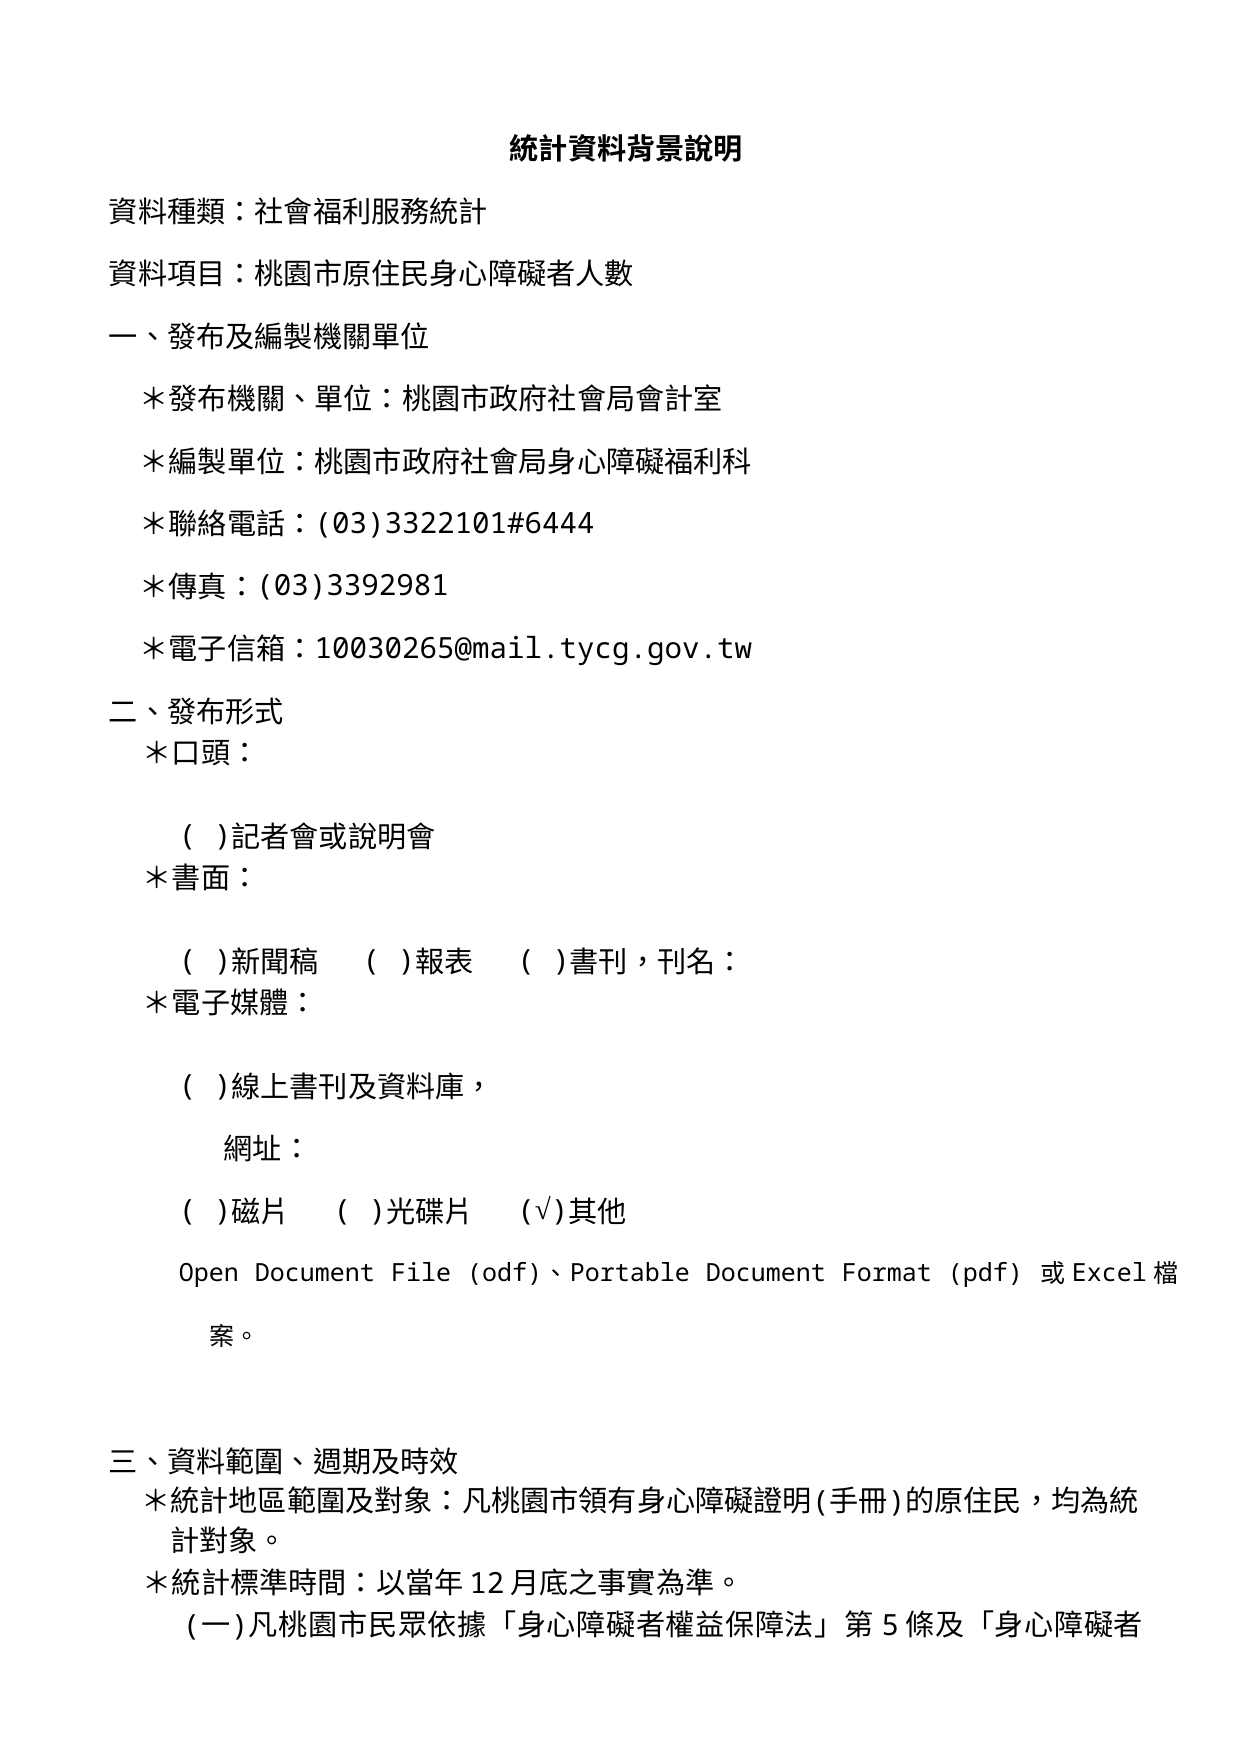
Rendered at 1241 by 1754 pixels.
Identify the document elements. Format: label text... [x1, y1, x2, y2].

table_header 統計資料背景說明 資料種類：社會福利服務統計 資料項目：桃園市原住民身心障礙者人數 一、發布及編製機關單位 ＊發布機關、單位：桃園市政府社會局會計室 ＊編製單位：桃園市政府社會局身心障礙福利科 ＊聯絡電話：(03)3322101#6444 ＊傳真：(03)3392981 ＊電子信箱：10030265@mail.tycg.gov.tw 二、發布形式 ＊口頭： ( )記者會或說明會 ＊書面： ( )新聞稿 ( )報表 ( )書刊，刊名： ＊電子媒體： ( )線上書刊及資料庫， 網址： ( )磁片 ( )光碟片 (√)其他 Open Document File (odf)、Portable Document Format (pdf) 或Excel檔案。 三、資料範圍、週期及時效 ＊統計地區範圍及對象：凡桃園市領有身心障礙證明(手冊)的原住民，均為統 計對象。 ＊統計標準時間：以當年12月底之事實為準。 (一)凡桃園市民眾依據「身心障礙者權益保障法」第5條及「身心障礙者保護法」第3條規定，經鑑定並領有身心障礙證明(手冊)者，請填(報表一) ，單位以人數計算。。 (二)凡桃園市民眾依據「身心障礙者權益保障法」第5條規定，經鑑定並領有身心障礙證明者，請填(報表二) ，單位以人數計算。 (三)凡桃園市民眾依據「身心障礙者權益保障法」第5條規定，經鑑定並領有身心障礙證明者，請填(報表三) ，單位以人及人次計算。 ＊統計項目定義： (一)原住民身心障礙者人數：係指領有身心障礙證明(手冊)的原住民人數。 1.(報表一)：係指依「身心障礙者保護法」第3條及「身心障礙者權益保障法」第5條規定，經鑑定並領有身心障礙手冊(證明)者之人數。 (1)領有身心障礙證明(新制)：領有證明之原住民之資料，以證明上註記 之ICD診斷編碼對應回舊制障礙類別，以舊制類別呈現。 (2)領有身心障礙手冊(舊制)：依「身心障礙者保護法」第3條規定，經 鑑定並領有身心障礙手冊者。 2.(報表二)：係指依「身心障礙者權益保障法」第5條規定，經鑑定並領有 身心障礙證明之人數；各類別均統計僅該單一類別之人數；跨類別人數填列於「跨兩類別以上者」一欄。 3.(報表三)：係指依「身心障礙者權益保障法」第5條規定，經鑑定並 領有身心障礙證明者；本表身心障礙者，依其鑑定之障礙類別分別歸 類，故總計為重複之人次。 (二)障礙類別：係指依「身心障礙類別」所核列之障礙類別。 (三)障礙等級別：係指依「身心障礙等級」所核列之障礙等級。 (四)跨兩類別以上者：係指身心障礙證明障礙類別欄記載兩類別以上之身心 障礙者。 (五)「舊制轉換新制暫無法歸類者」係指因罕見疾病、其他特殊疾病致障礙 特性暫無法歸類於新制法定1～8類者。 ＊統計單位：人次、人。 ＊統計分類：橫項依「新舊制別及鄉鎮市區別」（「鄉鎮市區別」）及「障礙等級別」分；縱項依「障礙類別」及「性別」分。 ＊發布週期(指資料編製或產生之頻率，如月、季、年等)：年。 ＊時效(指統計標準時間至資料發布時間之間隔時間)：2個月又10日。 ＊資料變革：無。 四、公開資料發布訊息 ＊預告發布日期(含預告方式及週期)：每年終了後2個月又10日(遇假日順延)以報表、網際網路發布。 ＊同步發送單位(說明資料發布時同步發送之單位或可同步查得該資料之網址)：衛生福利部統計處、桃園市政府主計處。 五、資料品質 ＊統計指標編製方法與資料來源說明：依據桃園市政府所登記之身心障礙者具有原住民身分資料彙編。 ＊統計資料交叉查核及確保資料合理性之機制(說明各項資料之相互關係及不同資料來源之相關統計差異性)： (一)障礙等級別「極重度」+「重度」+「中度」+「輕度」之總和=其合計。 (二)各障礙類別之總和=其總計。 (三)領有身心障礙證明（新制）+領有身心障礙證明（舊制）=總計之合計。 六、須注意及預定改變之事項(說明預定修正之資料、定義、統計方法等及其修正原因)：無。 七、其他事項：無。 [98, 105, 1155, 1644]
